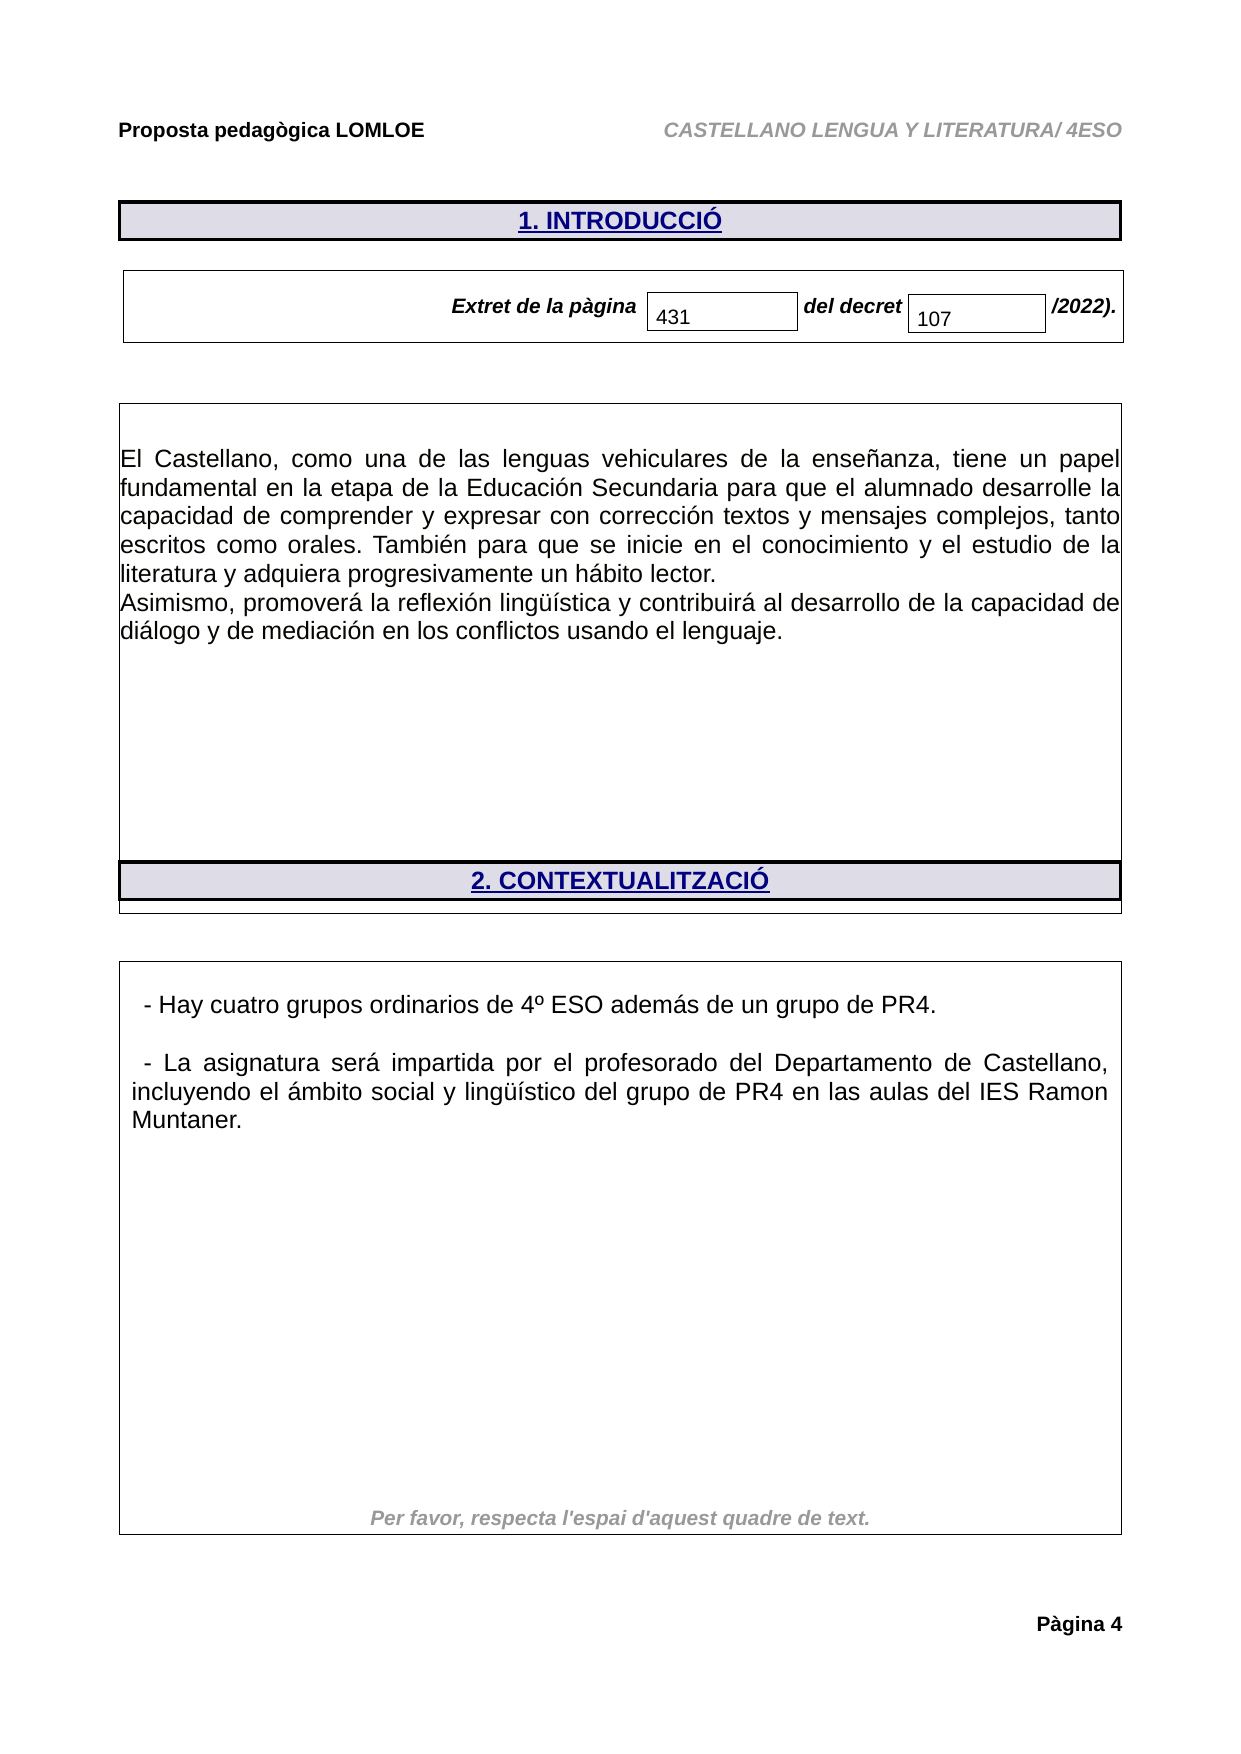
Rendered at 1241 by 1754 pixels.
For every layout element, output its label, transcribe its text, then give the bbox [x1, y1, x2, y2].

text 2. CONTEXTUALITZACIÓ [121, 864, 1119, 898]
text 1. INTRODUCCIÓ [121, 204, 1119, 238]
table_header Extret de la pàgina del decret /2022). [124, 271, 1123, 342]
